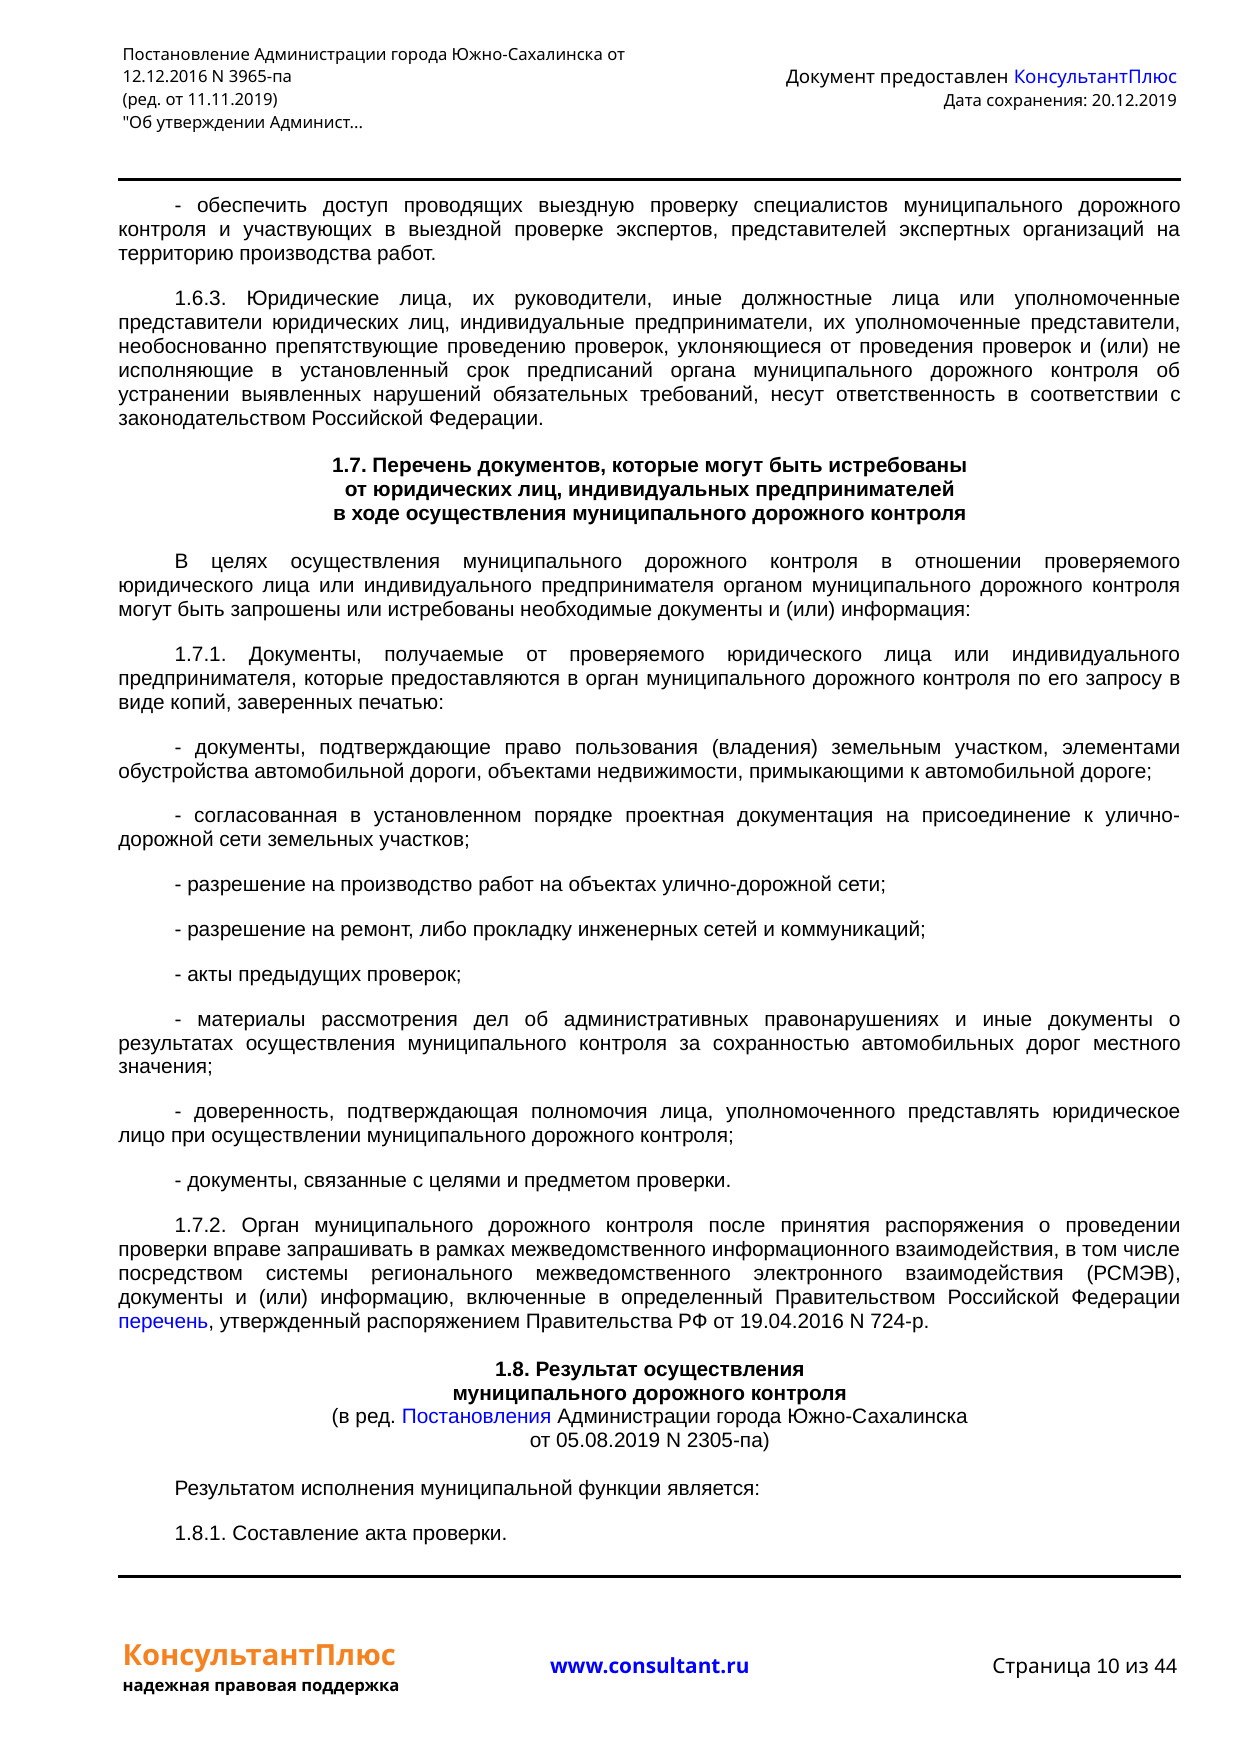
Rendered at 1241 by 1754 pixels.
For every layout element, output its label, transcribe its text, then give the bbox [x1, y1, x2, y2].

text - разрешение на ремонт, либо прокладку инженерных сетей и коммуникаций; [118, 917, 1181, 941]
text 1.7.2. Орган муниципального дорожного контроля после принятия распоряжения о проведении проверки вправе запрашивать в рамках межведомственного информационного взаимодействия, в том числе посредством системы регионального межведомственного электронного взаимодействия (РСМЭВ), документы и (или) информацию, включенные в определенный Правительством Российской Федерации перечень, утвержденный распоряжением Правительства РФ от 19.04.2016 N 724-р. [118, 1213, 1181, 1332]
text - доверенность, подтверждающая полномочия лица, уполномоченного представлять юридическое лицо при осуществлении муниципального дорожного контроля; [118, 1099, 1181, 1147]
text - материалы рассмотрения дел об административных правонарушениях и иные документы о результатах осуществления муниципального контроля за сохранностью автомобильных дорог местного значения; [118, 1006, 1181, 1078]
text (в ред. Постановления Администрации города Южно-Сахалинска [118, 1404, 1181, 1428]
text - согласованная в установленном порядке проектная документация на присоединение к улично-дорожной сети земельных участков; [118, 803, 1181, 851]
text 1.7.1. Документы, получаемые от проверяемого юридического лица или индивидуального предпринимателя, которые предоставляются в орган муниципального дорожного контроля по его запросу в виде копий, заверенных печатью: [118, 642, 1181, 714]
text - разрешение на производство работ на объектах улично-дорожной сети; [118, 872, 1181, 896]
title муниципального дорожного контроля [118, 1380, 1181, 1404]
text - документы, связанные с целями и предметом проверки. [118, 1168, 1181, 1192]
text 1.8.1. Составление акта проверки. [118, 1521, 1181, 1545]
title 1.7. Перечень документов, которые могут быть истребованы [118, 453, 1181, 477]
text В целях осуществления муниципального дорожного контроля в отношении проверяемого юридического лица или индивидуального предпринимателя органом муниципального дорожного контроля могут быть запрошены или истребованы необходимые документы и (или) информация: [118, 549, 1181, 621]
title от юридических лиц, индивидуальных предпринимателей [118, 477, 1181, 501]
text - документы, подтверждающие право пользования (владения) земельным участком, элементами обустройства автомобильной дороги, объектами недвижимости, примыкающими к автомобильной дороге; [118, 734, 1181, 782]
text 1.6.3. Юридические лица, их руководители, иные должностные лица или уполномоченные представители юридических лиц, индивидуальные предприниматели, их уполномоченные представители, необоснованно препятствующие проведению проверок, уклоняющиеся от проведения проверок и (или) не исполняющие в установленный срок предписаний органа муниципального дорожного контроля об устранении выявленных нарушений обязательных требований, несут ответственность в соответствии с законодательством Российской Федерации. [118, 286, 1181, 429]
title в ходе осуществления муниципального дорожного контроля [118, 501, 1181, 525]
text Результатом исполнения муниципальной функции является: [118, 1476, 1181, 1500]
text - акты предыдущих проверок; [118, 962, 1181, 986]
text - обеспечить доступ проводящих выездную проверку специалистов муниципального дорожного контроля и участвующих в выездной проверке экспертов, представителей экспертных организаций на территорию производства работ. [118, 193, 1181, 265]
title 1.8. Результат осуществления [118, 1356, 1181, 1380]
text от 05.08.2019 N 2305-па) [118, 1428, 1181, 1452]
